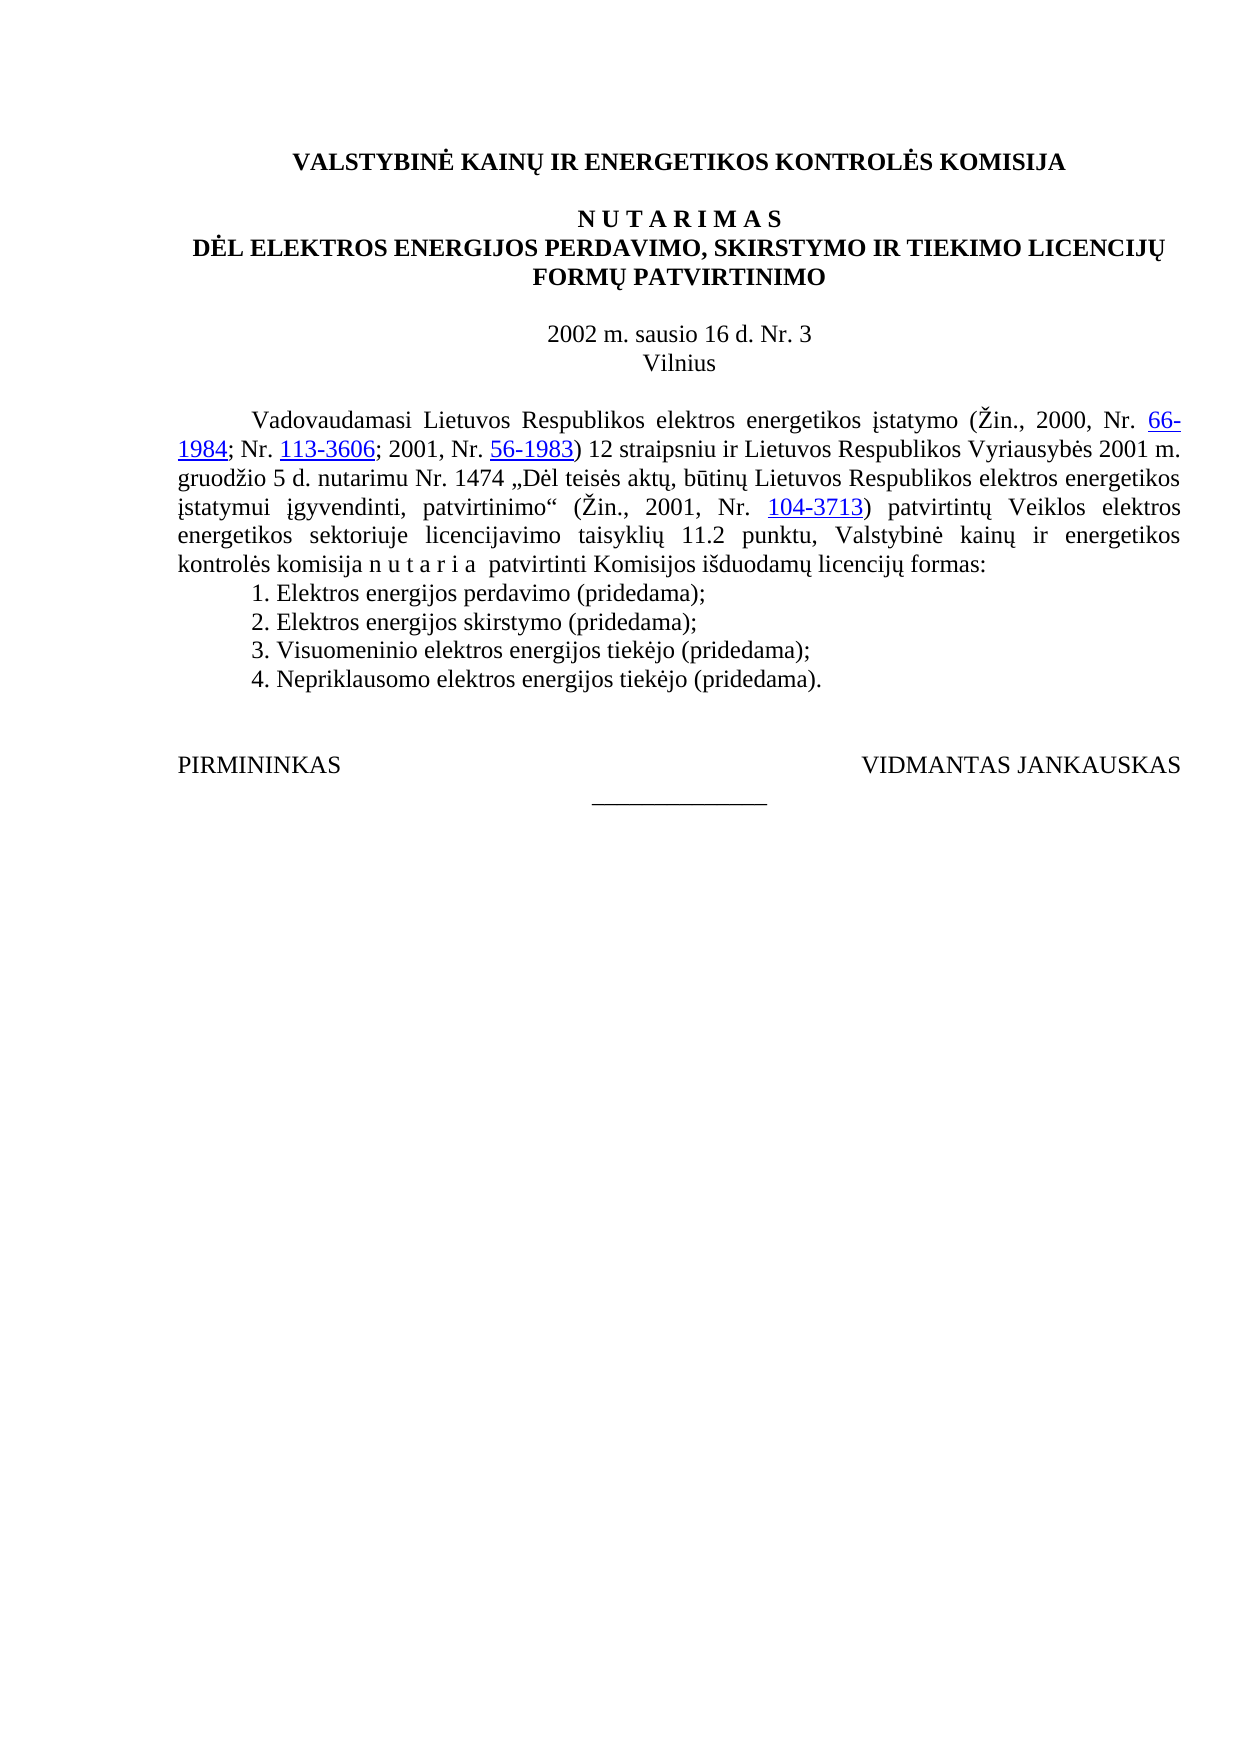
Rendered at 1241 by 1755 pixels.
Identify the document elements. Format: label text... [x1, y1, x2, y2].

text 3. Visuomeninio elektros energijos tiekėjo (pridedama); [177, 636, 1181, 664]
text 1. Elektros energijos perdavimo (pridedama); [177, 578, 1181, 607]
text 2. Elektros energijos skirstymo (pridedama); [177, 607, 1181, 636]
text DĖL ELEKTROS ENERGIJOS PERDAVIMO, SKIRSTYMO IR TIEKIMO LICENCIJŲ FORMŲ PATVIRTINIMO [177, 233, 1181, 291]
text 2002 m. sausio 16 d. Nr. 3 [177, 319, 1181, 348]
text PIRMININKAS VIDMANTAS JANKAUSKAS [177, 751, 1181, 779]
text Vadovaudamasi Lietuvos Respublikos elektros energetikos įstatymo (Žin., 2000, Nr. 66-1984; Nr. 113-3606; 2001, Nr. 56-1983) 12 straipsniu ir Lietuvos Respublikos Vyriausybės 2001 m. gruodžio 5 d. nutarimu Nr. 1474 „Dėl teisės aktų, būtinų Lietuvos Respublikos elektros energetikos įstatymui įgyvendinti, patvirtinimo“ (Žin., 2001, Nr. 104-3713) patvirtintų Veiklos elektros energetikos sektoriuje licencijavimo taisyklių 11.2 punktu, Valstybinė kainų ir energetikos kontrolės komisija nutaria patvirtinti Komisijos išduodamų licencijų formas: [177, 406, 1181, 578]
text N U T A R I M A S [177, 204, 1181, 233]
text VALSTYBINĖ KAINŲ IR ENERGETIKOS KONTROLĖS KOMISIJA [177, 147, 1181, 176]
text Vilnius [177, 348, 1181, 377]
text ______________ [177, 779, 1181, 808]
text 4. Nepriklausomo elektros energijos tiekėjo (pridedama). [177, 664, 1181, 693]
